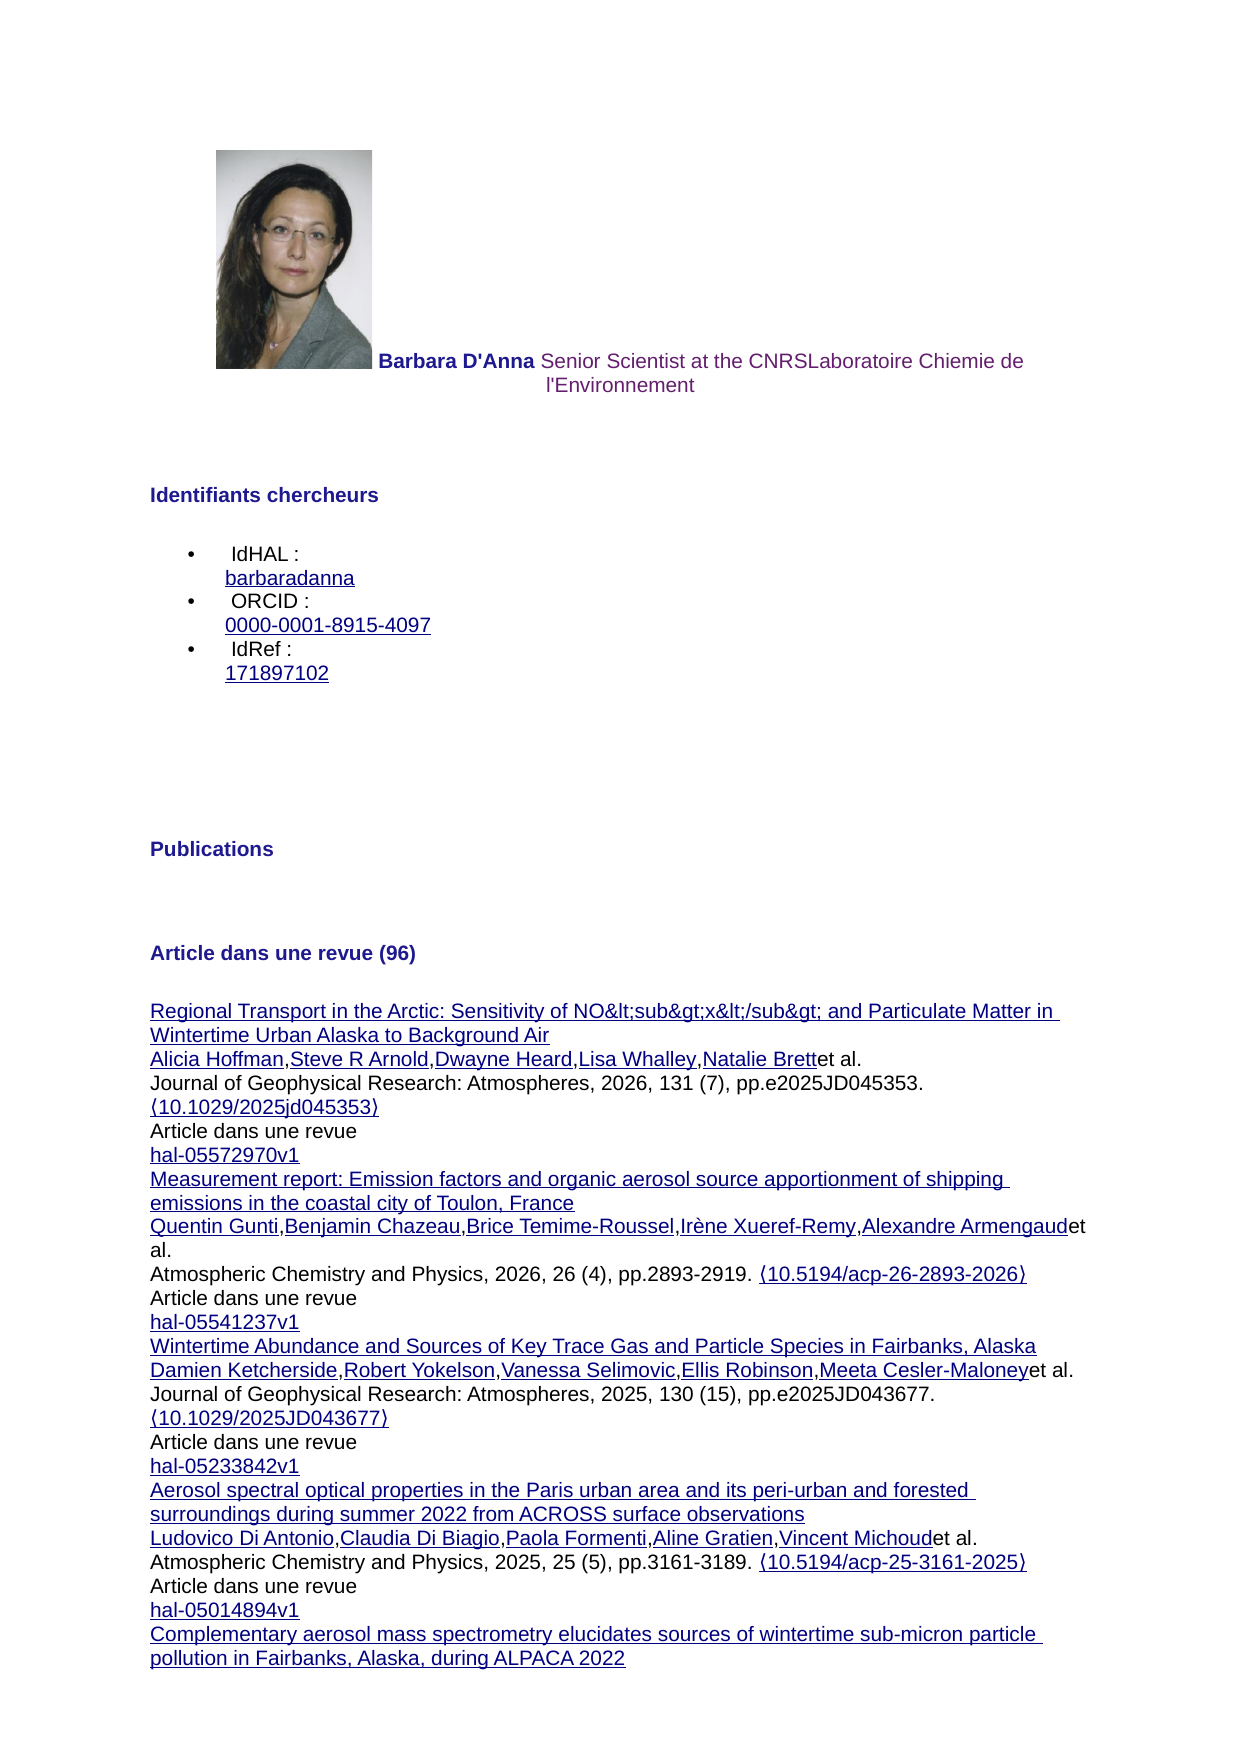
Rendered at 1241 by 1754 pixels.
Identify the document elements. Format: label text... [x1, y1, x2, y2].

subtitle Barbara D'Anna Senior Scientist at the CNRSLaboratoire Chiemie de l'Environnement [150, 150, 1090, 397]
list 171897102 [187, 661, 1090, 685]
subtitle Identifiants chercheurs [150, 483, 1090, 507]
list barbaradanna [187, 565, 1090, 589]
table_header Regional Transport in the Arctic: Sensitivity of NO&lt;sub&gt;x&lt;/sub&gt; and Particulate Matter in Wintertime Urban Alaska to Background Air Alicia Hoffman,Steve R Arnold,Dwayne Heard,Lisa Whalley,Natalie Brettet al. Journal of Geophysical Research: Atmospheres, 2026, 131 (7), pp.e2025JD045353. ⟨10.1029/2025jd045353⟩ Article dans une revue hal-05572970v1 [150, 999, 1090, 1166]
list 0000-0001-8915-4097 [187, 613, 1090, 637]
table_cell Aerosol spectral optical properties in the Paris urban area and its peri-urban and forested surroundings during summer 2022 from ACROSS surface observations Ludovico Di Antonio,Claudia Di Biagio,Paola Formenti,Aline Gratien,Vincent Michoudet al. Atmospheric Chemistry and Physics, 2025, 25 (5), pp.3161-3189. ⟨10.5194/acp-25-3161-2025⟩ Article dans une revue hal-05014894v1 [150, 1478, 1090, 1622]
list ORCID : [187, 589, 1090, 613]
picture [216, 150, 373, 369]
list IdHAL : [187, 541, 1090, 565]
list IdRef : [187, 637, 1090, 661]
subtitle Publications [150, 837, 1090, 861]
table_cell Measurement report: Emission factors and organic aerosol source apportionment of shipping emissions in the coastal city of Toulon, France Quentin Gunti,Benjamin Chazeau,Brice Temime-Roussel,Irène Xueref-Remy,Alexandre Armengaudet al. Atmospheric Chemistry and Physics, 2026, 26 (4), pp.2893-2919. ⟨10.5194/acp-26-2893-2026⟩ Article dans une revue hal-05541237v1 [150, 1166, 1090, 1334]
table_cell Complementary aerosol mass spectrometry elucidates sources of wintertime sub-micron particle pollution in Fairbanks, Alaska, during ALPACA 2022 [150, 1622, 1090, 1669]
subtitle Article dans une revue (96) [150, 940, 1090, 964]
table_cell Wintertime Abundance and Sources of Key Trace Gas and Particle Species in Fairbanks, Alaska Damien Ketcherside,Robert Yokelson,Vanessa Selimovic,Ellis Robinson,Meeta Cesler-Maloneyet al. Journal of Geophysical Research: Atmospheres, 2025, 130 (15), pp.e2025JD043677. ⟨10.1029/2025JD043677⟩ Article dans une revue hal-05233842v1 [150, 1334, 1090, 1478]
